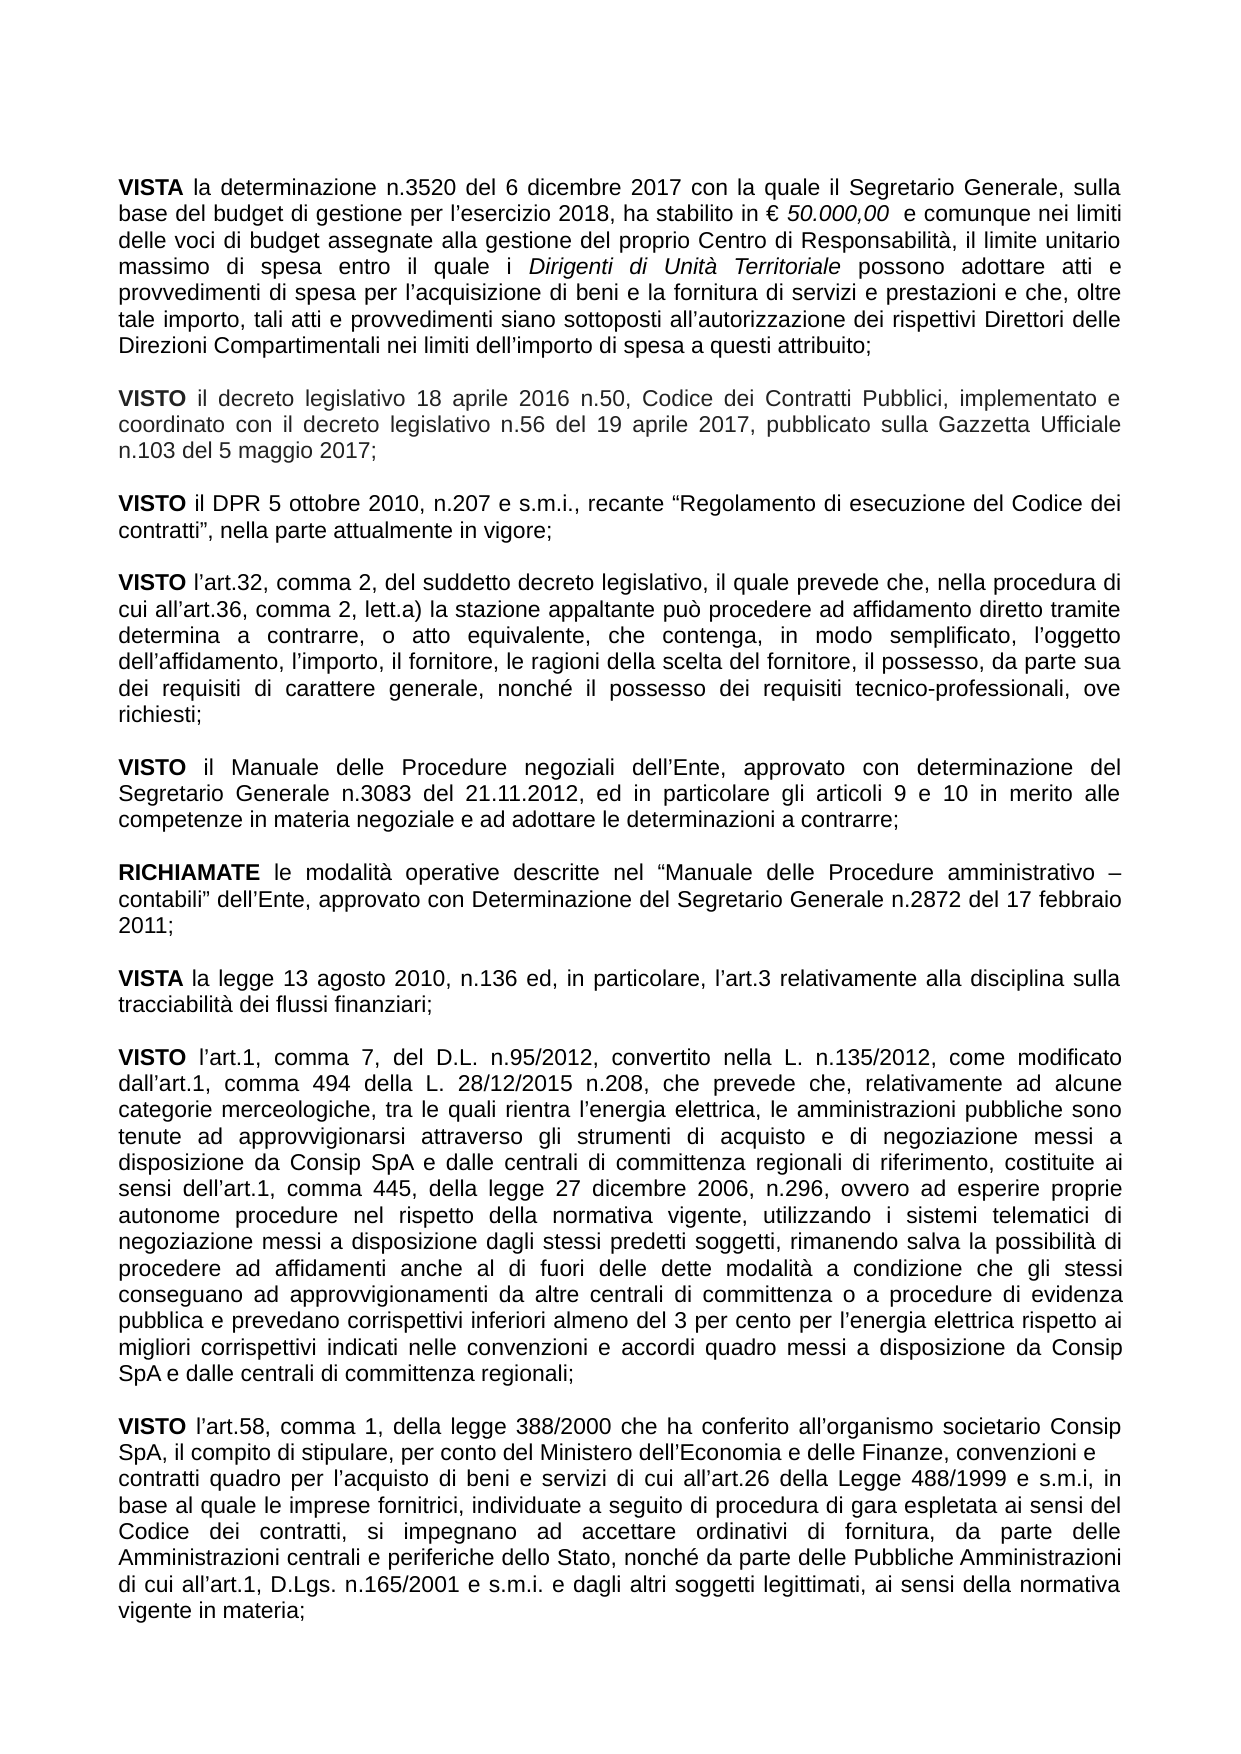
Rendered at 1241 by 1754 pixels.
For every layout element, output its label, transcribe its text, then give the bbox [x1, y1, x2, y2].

title RICHIAMATE le modalità operative descritte nel “Manuale delle Procedure amministrativo – contabili” dell’Ente, approvato con Determinazione del Segretario Generale n.2872 del 17 febbraio 2011; [118, 859, 1122, 938]
text VISTO il Manuale delle Procedure negoziali dell’Ente, approvato con determinazione del Segretario Generale n.3083 del 21.11.2012, ed in particolare gli articoli 9 e 10 in merito alle competenze in materia negoziale e ad adottare le determinazioni a contrarre; [118, 754, 1122, 833]
text VISTO l’art.32, comma 2, del suddetto decreto legislativo, il quale prevede che, nella procedura di cui all’art.36, comma 2, lett.a) la stazione appaltante può procedere ad affidamento diretto tramite determina a contrarre, o atto equivalente, che contenga, in modo semplificato, l’oggetto dell’affidamento, l’importo, il fornitore, le ragioni della scelta del fornitore, il possesso, da parte sua dei requisiti di carattere generale, nonché il possesso dei requisiti tecnico-professionali, ove richiesti; [118, 569, 1122, 727]
text VISTA la determinazione n.3520 del 6 dicembre 2017 con la quale il Segretario Generale, sulla base del budget di gestione per l’esercizio 2018, ha stabilito in € 50.000,00 e comunque nei limiti delle voci di budget assegnate alla gestione del proprio Centro di Responsabilità, il limite unitario massimo di spesa entro il quale i Dirigenti di Unità Territoriale possono adottare atti e provvedimenti di spesa per l’acquisizione di beni e la fornitura di servizi e prestazioni e che, oltre tale importo, tali atti e provvedimenti siano sottoposti all’autorizzazione dei rispettivi Direttori delle Direzioni Compartimentali nei limiti dell’importo di spesa a questi attribuito; [118, 174, 1122, 358]
text VISTO il decreto legislativo 18 aprile 2016 n.50, Codice dei Contratti Pubblici, implementato e coordinato con il decreto legislativo n.56 del 19 aprile 2017, pubblicato sulla Gazzetta Ufficiale n.103 del 5 maggio 2017; [118, 385, 1122, 464]
text VISTO l’art.58, comma 1, della legge 388/2000 che ha conferito all’organismo societario Consip SpA, il compito di stipulare, per conto del Ministero dell’Economia e delle Finanze, convenzioni e [118, 1413, 1122, 1465]
text VISTO il DPR 5 ottobre 2010, n.207 e s.m.i., recante “Regolamento di esecuzione del Codice dei contratti”, nella parte attualmente in vigore; [118, 490, 1122, 543]
text VISTO l’art.1, comma 7, del D.L. n.95/2012, convertito nella L. n.135/2012, come modificato dall’art.1, comma 494 della L. 28/12/2015 n.208, che prevede che, relativamente ad alcune categorie merceologiche, tra le quali rientra l’energia elettrica, le amministrazioni pubbliche sono tenute ad approvvigionarsi attraverso gli strumenti di acquisto e di negoziazione messi a disposizione da Consip SpA e dalle centrali di committenza regionali di riferimento, costituite ai sensi dell’art.1, comma 445, della legge 27 dicembre 2006, n.296, ovvero ad esperire proprie autonome procedure nel rispetto della normativa vigente, utilizzando i sistemi telematici di negoziazione messi a disposizione dagli stessi predetti soggetti, rimanendo salva la possibilità di procedere ad affidamenti anche al di fuori delle dette modalità a condizione che gli stessi conseguano ad approvvigionamenti da altre centrali di committenza o a procedure di evidenza pubblica e prevedano corrispettivi inferiori almeno del 3 per cento per l’energia elettrica rispetto ai migliori corrispettivi indicati nelle convenzioni e accordi quadro messi a disposizione da Consip SpA e dalle centrali di committenza regionali; [118, 1044, 1123, 1386]
title VISTA la legge 13 agosto 2010, n.136 ed, in particolare, l’art.3 relativamente alla disciplina sulla tracciabilità dei flussi finanziari; [118, 964, 1122, 1017]
text contratti quadro per l’acquisto di beni e servizi di cui all’art.26 della Legge 488/1999 e s.m.i, in base al quale le imprese fornitrici, individuate a seguito di procedura di gara espletata ai sensi del Codice dei contratti, si impegnano ad accettare ordinativi di fornitura, da parte delle Amministrazioni centrali e periferiche dello Stato, nonché da parte delle Pubbliche Amministrazioni di cui all’art.1, D.Lgs. n.165/2001 e s.m.i. e dagli altri soggetti legittimati, ai sensi della normativa vigente in materia; [118, 1465, 1122, 1623]
